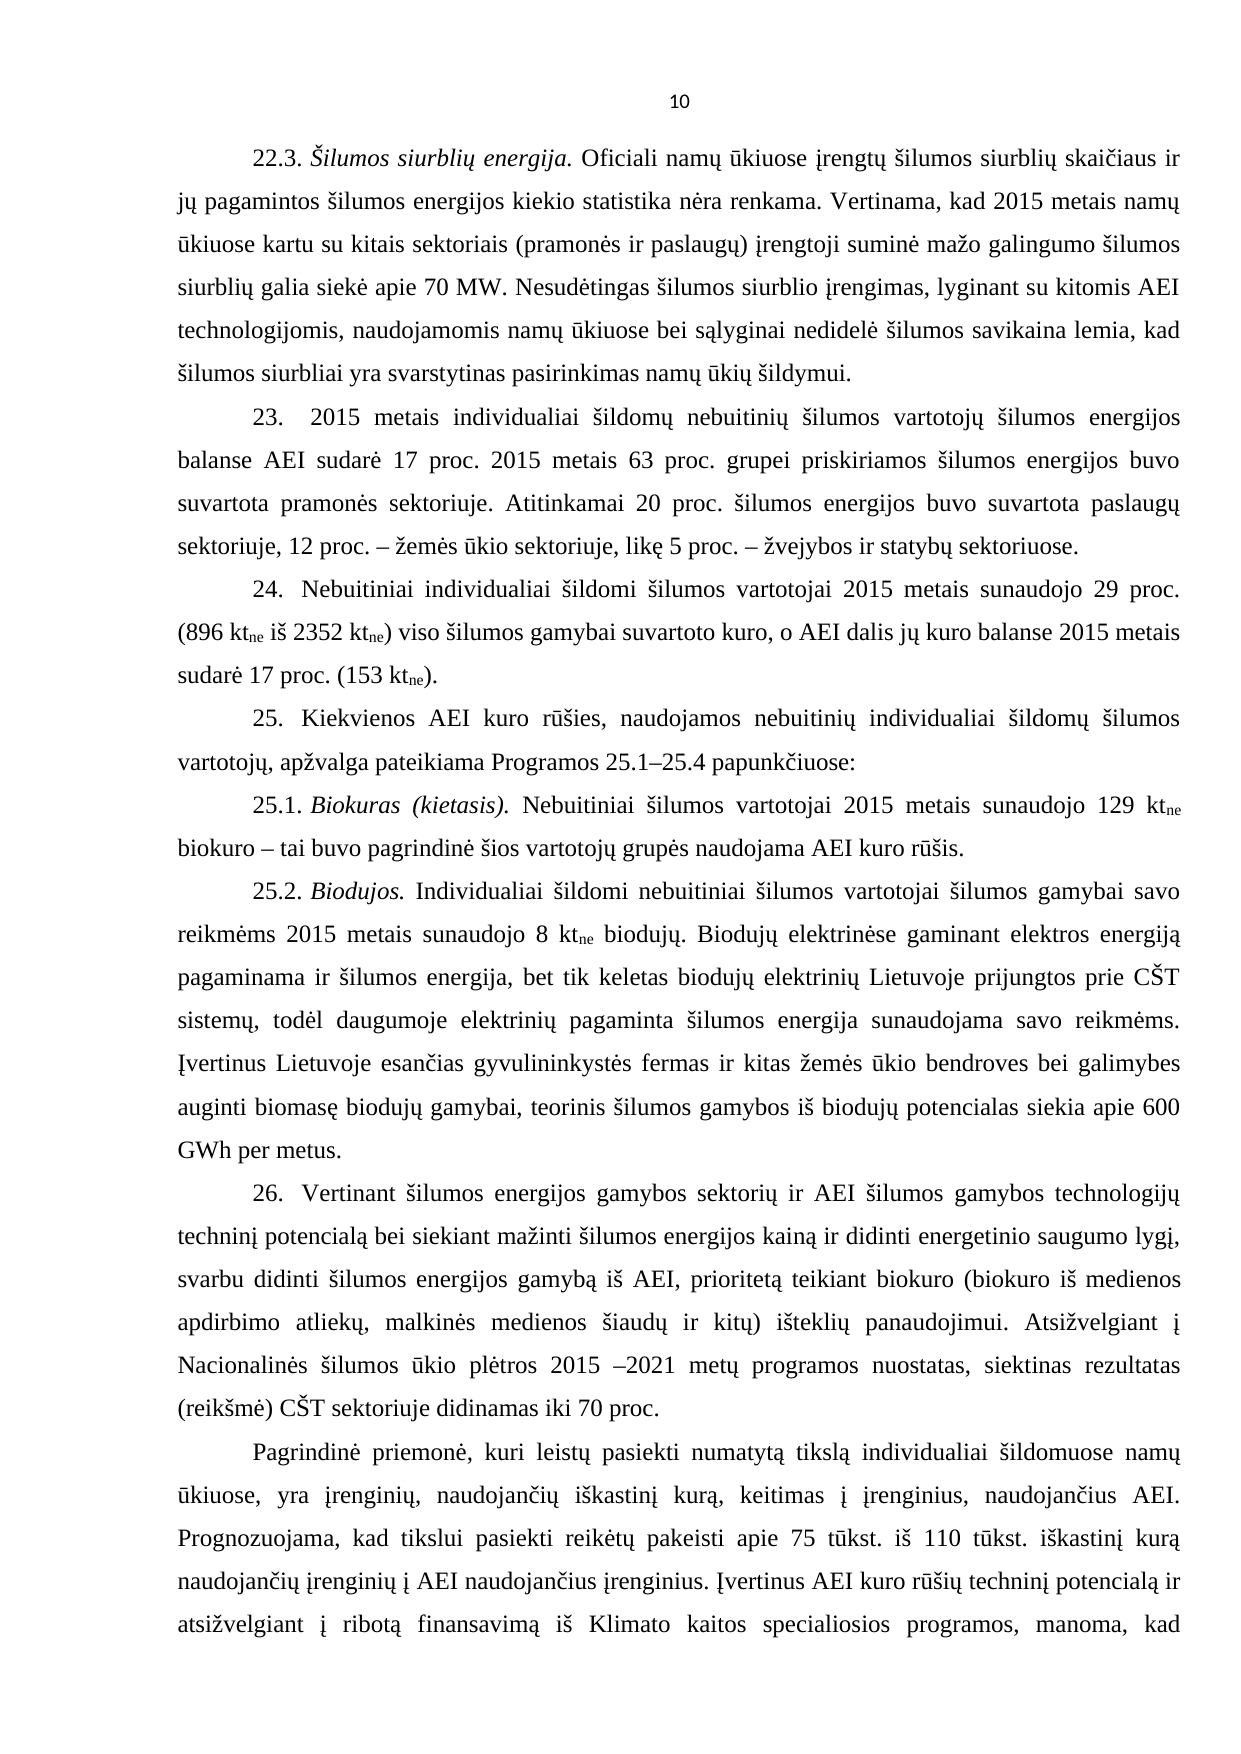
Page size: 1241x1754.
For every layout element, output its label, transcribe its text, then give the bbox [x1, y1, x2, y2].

text 26. Vertinant šilumos energijos gamybos sektorių ir AEI šilumos gamybos technologijų techninį potencialą bei siekiant mažinti šilumos energijos kainą ir didinti energetinio saugumo lygį, svarbu didinti šilumos energijos gamybą iš AEI, prioritetą teikiant biokuro (biokuro iš medienos apdirbimo atliekų, malkinės medienos šiaudų ir kitų) išteklių panaudojimui. Atsižvelgiant į Nacionalinės šilumos ūkio plėtros 2015 –2021 metų programos nuostatas, siektinas rezultatas (reikšmė) CŠT sektoriuje didinamas iki 70 proc. [177, 1178, 1181, 1422]
text 24. Nebuitiniai individualiai šildomi šilumos vartotojai 2015 metais sunaudojo 29 proc. (896 ktne iš 2352 ktne) viso šilumos gamybai suvartoto kuro, o AEI dalis jų kuro balanse 2015 metais sudarė 17 proc. (153 ktne). [177, 574, 1181, 689]
text 25. Kiekvienos AEI kuro rūšies, naudojamos nebuitinių individualiai šildomų šilumos vartotojų, apžvalga pateikiama Programos 25.1–25.4 papunkčiuose: [177, 703, 1181, 775]
text 25.1. Biokuras (kietasis). Nebuitiniai šilumos vartotojai 2015 metais sunaudojo 129 ktne biokuro – tai buvo pagrindinė šios vartotojų grupės naudojama AEI kuro rūšis. [177, 790, 1181, 862]
text 23. 2015 metais individualiai šildomų nebuitinių šilumos vartotojų šilumos energijos balanse AEI sudarė 17 proc. 2015 metais 63 proc. grupei priskiriamos šilumos energijos buvo suvartota pramonės sektoriuje. Atitinkamai 20 proc. šilumos energijos buvo suvartota paslaugų sektoriuje, 12 proc. – žemės ūkio sektoriuje, likę 5 proc. – žvejybos ir statybų sektoriuose. [177, 402, 1181, 560]
text 25.2. Biodujos. Individualiai šildomi nebuitiniai šilumos vartotojai šilumos gamybai savo reikmėms 2015 metais sunaudojo 8 ktne biodujų. Biodujų elektrinėse gaminant elektros energiją pagaminama ir šilumos energija, bet tik keletas biodujų elektrinių Lietuvoje prijungtos prie CŠT sistemų, todėl daugumoje elektrinių pagaminta šilumos energija sunaudojama savo reikmėms. Įvertinus Lietuvoje esančias gyvulininkystės fermas ir kitas žemės ūkio bendroves bei galimybes auginti biomasę biodujų gamybai, teorinis šilumos gamybos iš biodujų potencialas siekia apie 600 GWh per metus. [177, 876, 1181, 1163]
text 22.3. Šilumos siurblių energija. Oficiali namų ūkiuose įrengtų šilumos siurblių skaičiaus ir jų pagamintos šilumos energijos kiekio statistika nėra renkama. Vertinama, kad 2015 metais namų ūkiuose kartu su kitais sektoriais (pramonės ir paslaugų) įrengtoji suminė mažo galingumo šilumos siurblių galia siekė apie 70 MW. Nesudėtingas šilumos siurblio įrengimas, lyginant su kitomis AEI technologijomis, naudojamomis namų ūkiuose bei sąlyginai nedidelė šilumos savikaina lemia, kad šilumos siurbliai yra svarstytinas pasirinkimas namų ūkių šildymui. [177, 143, 1181, 387]
text Pagrindinė priemonė, kuri leistų pasiekti numatytą tikslą individualiai šildomuose namų ūkiuose, yra įrenginių, naudojančių iškastinį kurą, keitimas į įrenginius, naudojančius AEI. Prognozuojama, kad tikslui pasiekti reikėtų pakeisti apie 75 tūkst. iš 110 tūkst. iškastinį kurą naudojančių įrenginių į AEI naudojančius įrenginius. Įvertinus AEI kuro rūšių techninį potencialą ir atsižvelgiant į ribotą finansavimą iš Klimato kaitos specialiosios programos, manoma, kad [177, 1437, 1181, 1638]
